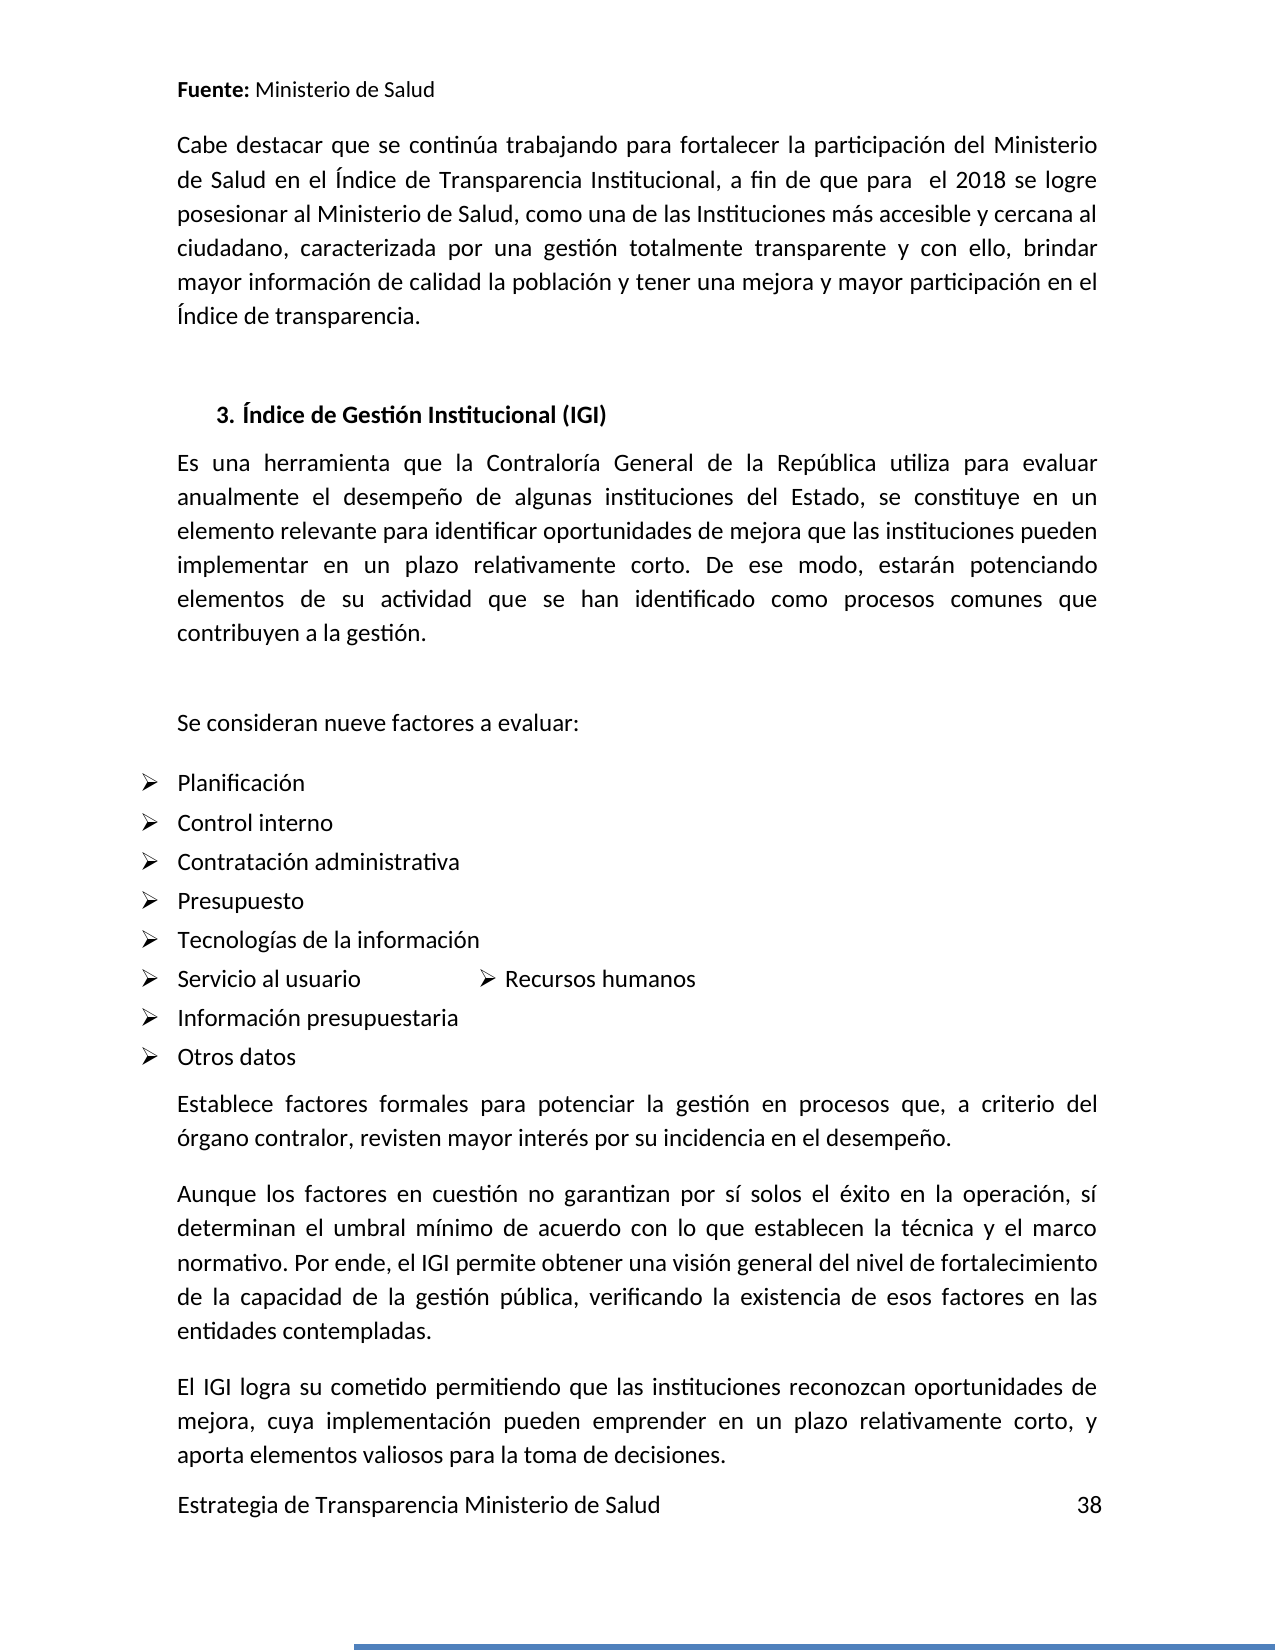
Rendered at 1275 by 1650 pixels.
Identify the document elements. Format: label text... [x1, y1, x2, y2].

text Establece factores formales para potenciar la gestión en procesos que, a criterio del órgano contralor, revisten mayor interés por su incidencia en el desempeño. [177, 1088, 1099, 1153]
list Otros datos [140, 1041, 1099, 1071]
list Información presupuestaria [140, 1002, 1099, 1032]
list Tecnologías de la información [140, 924, 1099, 955]
list Presupuesto [140, 885, 1099, 916]
text Es una herramienta que la Contraloría General de la República utiliza para evaluar anualmente el desempeño de algunas instituciones del Estado, se constituye en un elemento relevante para identificar oportunidades de mejora que las instituciones pueden implementar en un plazo relativamente corto. De ese modo, estarán potenciando elementos de su actividad que se han identificado como procesos comunes que contribuyen a la gestión. [177, 447, 1099, 648]
list Planificación [140, 767, 1099, 798]
list Servicio al usuario ➢ Recursos humanos [140, 963, 1099, 994]
list Contratación administrativa [140, 846, 1099, 877]
text Cabe destacar que se continúa trabajando para fortalecer la participación del Ministerio de Salud en el Índice de Transparencia Institucional, a fin de que para el 2018 se logre posesionar al Ministerio de Salud, como una de las Instituciones más accesible y cercana al ciudadano, caracterizada por una gestión totalmente transparente y con ello, brindar mayor información de calidad la población y tener una mejora y mayor participación en el Índice de transparencia. [177, 129, 1099, 331]
subtitle 3. Índice de Gestión Institucional (IGI) [216, 399, 1099, 430]
text Se consideran nueve factores a evaluar: [177, 708, 1099, 738]
list Control interno [140, 807, 1099, 837]
text Fuente: Ministerio de Salud [177, 75, 1108, 103]
text El IGI logra su cometido permitiendo que las instituciones reconozcan oportunidades de mejora, cuya implementación pueden emprender en un plazo relativamente corto, y aporta elementos valiosos para la toma de decisiones. [177, 1371, 1099, 1470]
text Aunque los factores en cuestión no garantizan por sí solos el éxito en la operación, sí determinan el umbral mínimo de acuerdo con lo que establecen la técnica y el marco normativo. Por ende, el IGI permite obtener una visión general del nivel de fortalecimiento de la capacidad de la gestión pública, verificando la existencia de esos factores en las entidades contempladas. [177, 1178, 1099, 1346]
